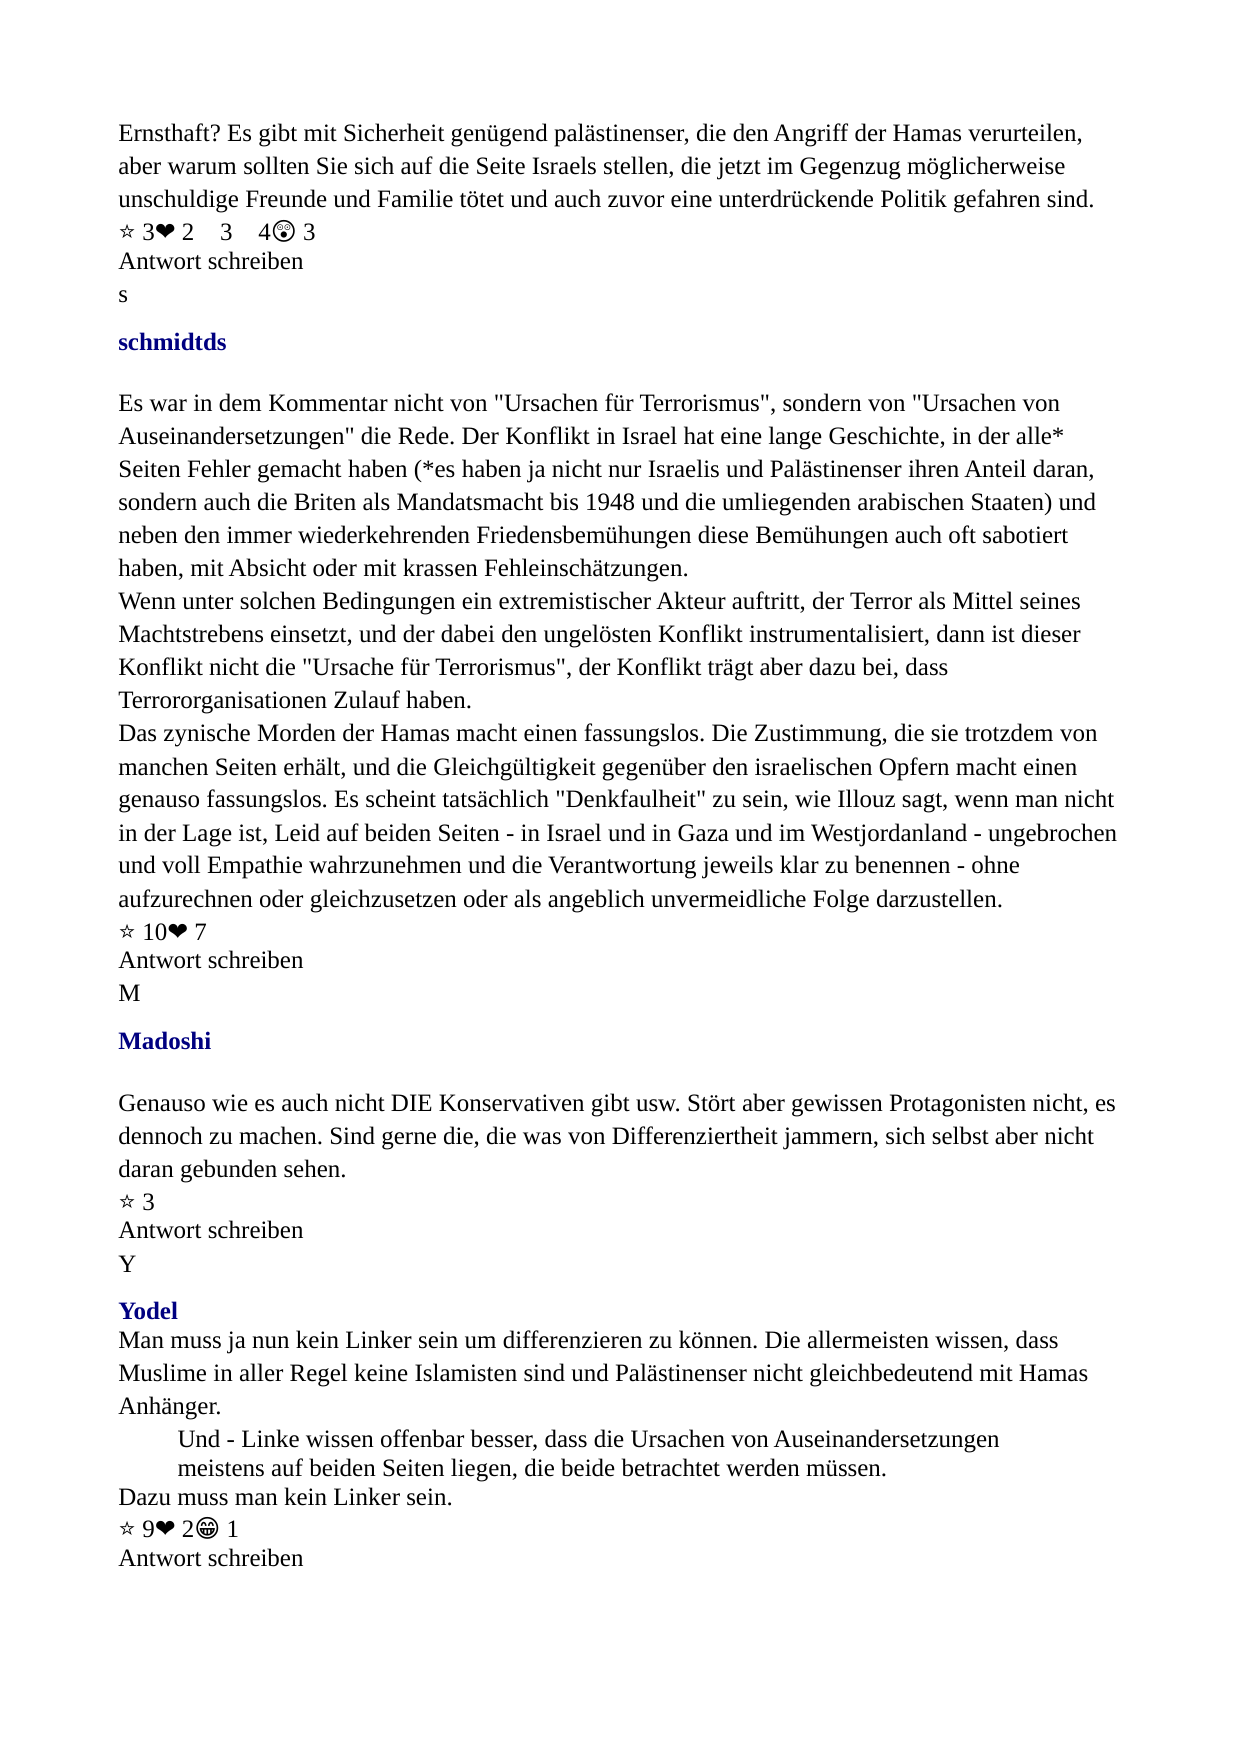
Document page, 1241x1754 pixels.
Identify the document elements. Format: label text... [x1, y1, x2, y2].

text Das zynische Morden der Hamas macht einen fassungslos. Die Zustimmung, die sie trotzdem von manchen Seiten erhält, und die Gleichgültigkeit gegenüber den israelischen Opfern macht einen genauso fassungslos. Es scheint tatsächlich "Denkfaulheit" zu sein, wie Illouz sagt, wenn man nicht in der Lage ist, Leid auf beiden Seiten - in Israel und in Gaza und im Westjordanland - ungebrochen und voll Empathie wahrzunehmen und die Verantwortung jeweils klar zu benennen - ohne aufzurechnen oder gleichzusetzen oder als angeblich unvermeidliche Folge darzustellen. [118, 718, 1122, 912]
subtitle Madoshi [118, 1026, 1122, 1055]
text s [118, 279, 1122, 308]
text ⭐️ 3 [118, 1187, 1122, 1216]
text Ernsthaft? Es gibt mit Sicherheit genügend palästinenser, die den Angriff der Hamas verurteilen, aber warum sollten Sie sich auf die Seite Israels stellen, die jetzt im Gegenzug möglicherweise unschuldige Freunde und Familie tötet und auch zuvor eine unterdrückende Politik gefahren sind. [118, 118, 1122, 213]
text Genauso wie es auch nicht DIE Konservativen gibt usw. Stört aber gewissen Protagonisten nicht, es dennoch zu machen. Sind gerne die, die was von Differenziertheit jammern, sich selbst aber nicht daran gebunden sehen. [118, 1088, 1122, 1183]
subtitle schmidtds [118, 327, 1122, 355]
text Y [118, 1249, 1122, 1277]
text ⭐️ 3❤️ 2🙁 3🤨 4😲 3 [118, 217, 1122, 246]
text ⭐️ 10❤️ 7 [118, 917, 1122, 945]
text Antwort schreiben [118, 945, 1122, 974]
text Antwort schreiben [118, 1216, 1122, 1244]
text Es war in dem Kommentar nicht von "Ursachen für Terrorismus", sondern von "Ursachen von Auseinandersetzungen" die Rede. Der Konflikt in Israel hat eine lange Geschichte, in der alle* Seiten Fehler gemacht haben (*es haben ja nicht nur Israelis und Palästinenser ihren Anteil daran, sondern auch die Briten als Mandatsmacht bis 1948 und die umliegenden arabischen Staaten) und neben den immer wiederkehrenden Friedensbemühungen diese Bemühungen auch oft sabotiert haben, mit Absicht oder mit krassen Fehleinschätzungen. [118, 388, 1122, 582]
text Man muss ja nun kein Linker sein um differenzieren zu können. Die allermeisten wissen, dass Muslime in aller Regel keine Islamisten sind und Palästinenser nicht gleichbedeutend mit Hamas Anhänger. [118, 1325, 1122, 1420]
text Antwort schreiben [118, 246, 1122, 275]
text M [118, 978, 1122, 1007]
text Antwort schreiben [118, 1543, 1122, 1572]
text Dazu muss man kein Linker sein. [118, 1482, 1122, 1510]
text Und - Linke wissen offenbar besser, dass die Ursachen von Auseinandersetzungen meistens auf beiden Seiten liegen, die beide betrachtet werden müssen. [177, 1424, 1063, 1482]
text Wenn unter solchen Bedingungen ein extremistischer Akteur auftritt, der Terror als Mittel seines Machtstrebens einsetzt, und der dabei den ungelösten Konflikt instrumentalisiert, dann ist dieser Konflikt nicht die "Ursache für Terrorismus", der Konflikt trägt aber dazu bei, dass Terrororganisationen Zulauf haben. [118, 586, 1122, 714]
subtitle Yodel [118, 1296, 1122, 1325]
text ⭐️ 9❤️ 2😁 1 [118, 1514, 1122, 1543]
